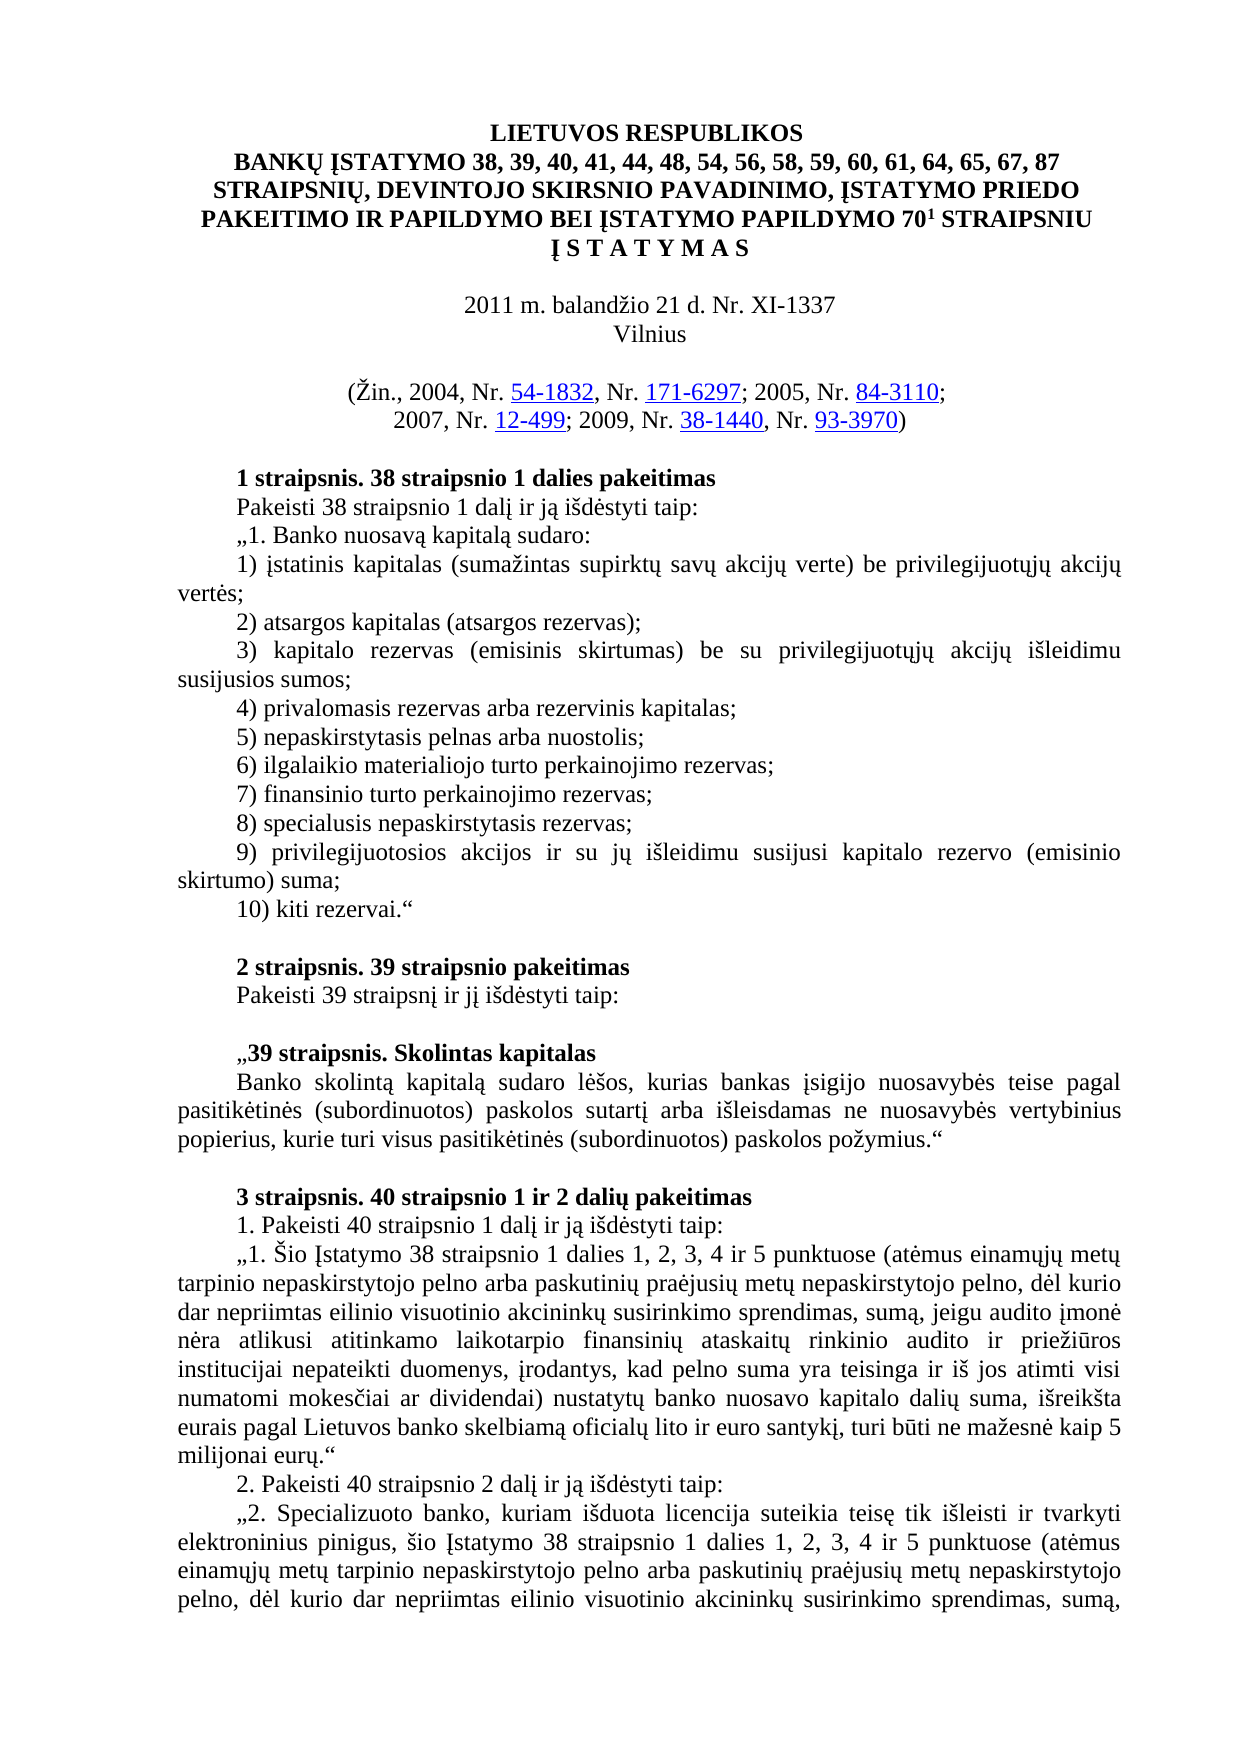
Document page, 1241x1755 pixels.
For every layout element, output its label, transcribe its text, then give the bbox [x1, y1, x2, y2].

text 1) įstatinis kapitalas (sumažintas supirktų savų akcijų verte) be privilegijuotųjų akcijų vertės; [177, 549, 1122, 607]
text Pakeisti 39 straipsnį ir jį išdėstyti taip: [177, 981, 1122, 1009]
text 2. Pakeisti 40 straipsnio 2 dalį ir ją išdėstyti taip: [177, 1469, 1122, 1498]
text 1. Pakeisti 40 straipsnio 1 dalį ir ją išdėstyti taip: [177, 1211, 1122, 1239]
text 2) atsargos kapitalas (atsargos rezervas); [177, 607, 1122, 636]
text „2. Specializuoto banko, kuriam išduota licencija suteikia teisę tik išleisti ir tvarkyti elektroninius pinigus, šio Įstatymo 38 straipsnio 1 dalies 1, 2, 3, 4 ir 5 punktuose (atėmus einamųjų metų tarpinio nepaskirstytojo pelno arba paskutinių praėjusių metų nepaskirstytojo pelno, dėl kurio dar nepriimtas eilinio visuotinio akcininkų susirinkimo sprendimas, sumą, [177, 1498, 1122, 1613]
text 3 straipsnis. 40 straipsnio 1 ir 2 dalių pakeitimas [177, 1182, 1122, 1211]
text „1. Šio Įstatymo 38 straipsnio 1 dalies 1, 2, 3, 4 ir 5 punktuose (atėmus einamųjų metų tarpinio nepaskirstytojo pelno arba paskutinių praėjusių metų nepaskirstytojo pelno, dėl kurio dar nepriimtas eilinio visuotinio akcininkų susirinkimo sprendimas, sumą, jeigu audito įmonė nėra atlikusi atitinkamo laikotarpio finansinių ataskaitų rinkinio audito ir priežiūros institucijai nepateikti duomenys, įrodantys, kad pelno suma yra teisinga ir iš jos atimti visi numatomi mokesčiai ar dividendai) nustatytų banko nuosavo kapitalo dalių suma, išreikšta eurais pagal Lietuvos banko skelbiamą oficialų lito ir euro santykį, turi būti ne mažesnė kaip 5 milijonai eurų.“ [177, 1239, 1122, 1469]
text BANKŲ ĮSTATYMO 38, 39, 40, 41, 44, 48, 54, 56, 58, 59, 60, 61, 64, 65, 67, 87 STRAIPSNIŲ, DEVINTOJO SKIRSNIO PAVADINIMO, ĮSTATYMO PRIEDO PAKEITIMO IR PAPILDYMO BEI ĮSTATYMO PAPILDYMO 701 STRAIPSNIU [177, 147, 1122, 233]
text 5) nepaskirstytasis pelnas arba nuostolis; [177, 722, 1122, 751]
text Vilnius [177, 319, 1122, 348]
text ĮSTATYMAS [177, 233, 1122, 262]
text 9) privilegijuotosios akcijos ir su jų išleidimu susijusi kapitalo rezervo (emisinio skirtumo) suma; [177, 837, 1122, 894]
text 6) ilgalaikio materialiojo turto perkainojimo rezervas; [177, 751, 1122, 779]
text (Žin., 2004, Nr. 54-1832, Nr. 171-6297; 2005, Nr. 84-3110; 2007, Nr. 12-499; 2009, Nr. 38-1440, Nr. 93-3970) [177, 377, 1122, 434]
text 8) specialusis nepaskirstytasis rezervas; [177, 808, 1122, 837]
text 4) privalomasis rezervas arba rezervinis kapitalas; [177, 693, 1122, 722]
text 3) kapitalo rezervas (emisinis skirtumas) be su privilegijuotųjų akcijų išleidimu susijusios sumos; [177, 636, 1122, 693]
text „39 straipsnis. Skolintas kapitalas [177, 1038, 1122, 1067]
text 1 straipsnis. 38 straipsnio 1 dalies pakeitimas [177, 463, 1122, 492]
text „1. Banko nuosavą kapitalą sudaro: [177, 521, 1122, 549]
text 10) kiti rezervai.“ [177, 894, 1122, 923]
text LIETUVOS RESPUBLIKOS [177, 118, 1122, 147]
text 2011 m. balandžio 21 d. Nr. XI-1337 [177, 291, 1122, 319]
text Pakeisti 38 straipsnio 1 dalį ir ją išdėstyti taip: [177, 492, 1122, 521]
text 2 straipsnis. 39 straipsnio pakeitimas [177, 952, 1122, 981]
text Banko skolintą kapitalą sudaro lėšos, kurias bankas įsigijo nuosavybės teise pagal pasitikėtinės (subordinuotos) paskolos sutartį arba išleisdamas ne nuosavybės vertybinius popierius, kurie turi visus pasitikėtinės (subordinuotos) paskolos požymius.“ [177, 1067, 1122, 1153]
text 7) finansinio turto perkainojimo rezervas; [177, 779, 1122, 808]
